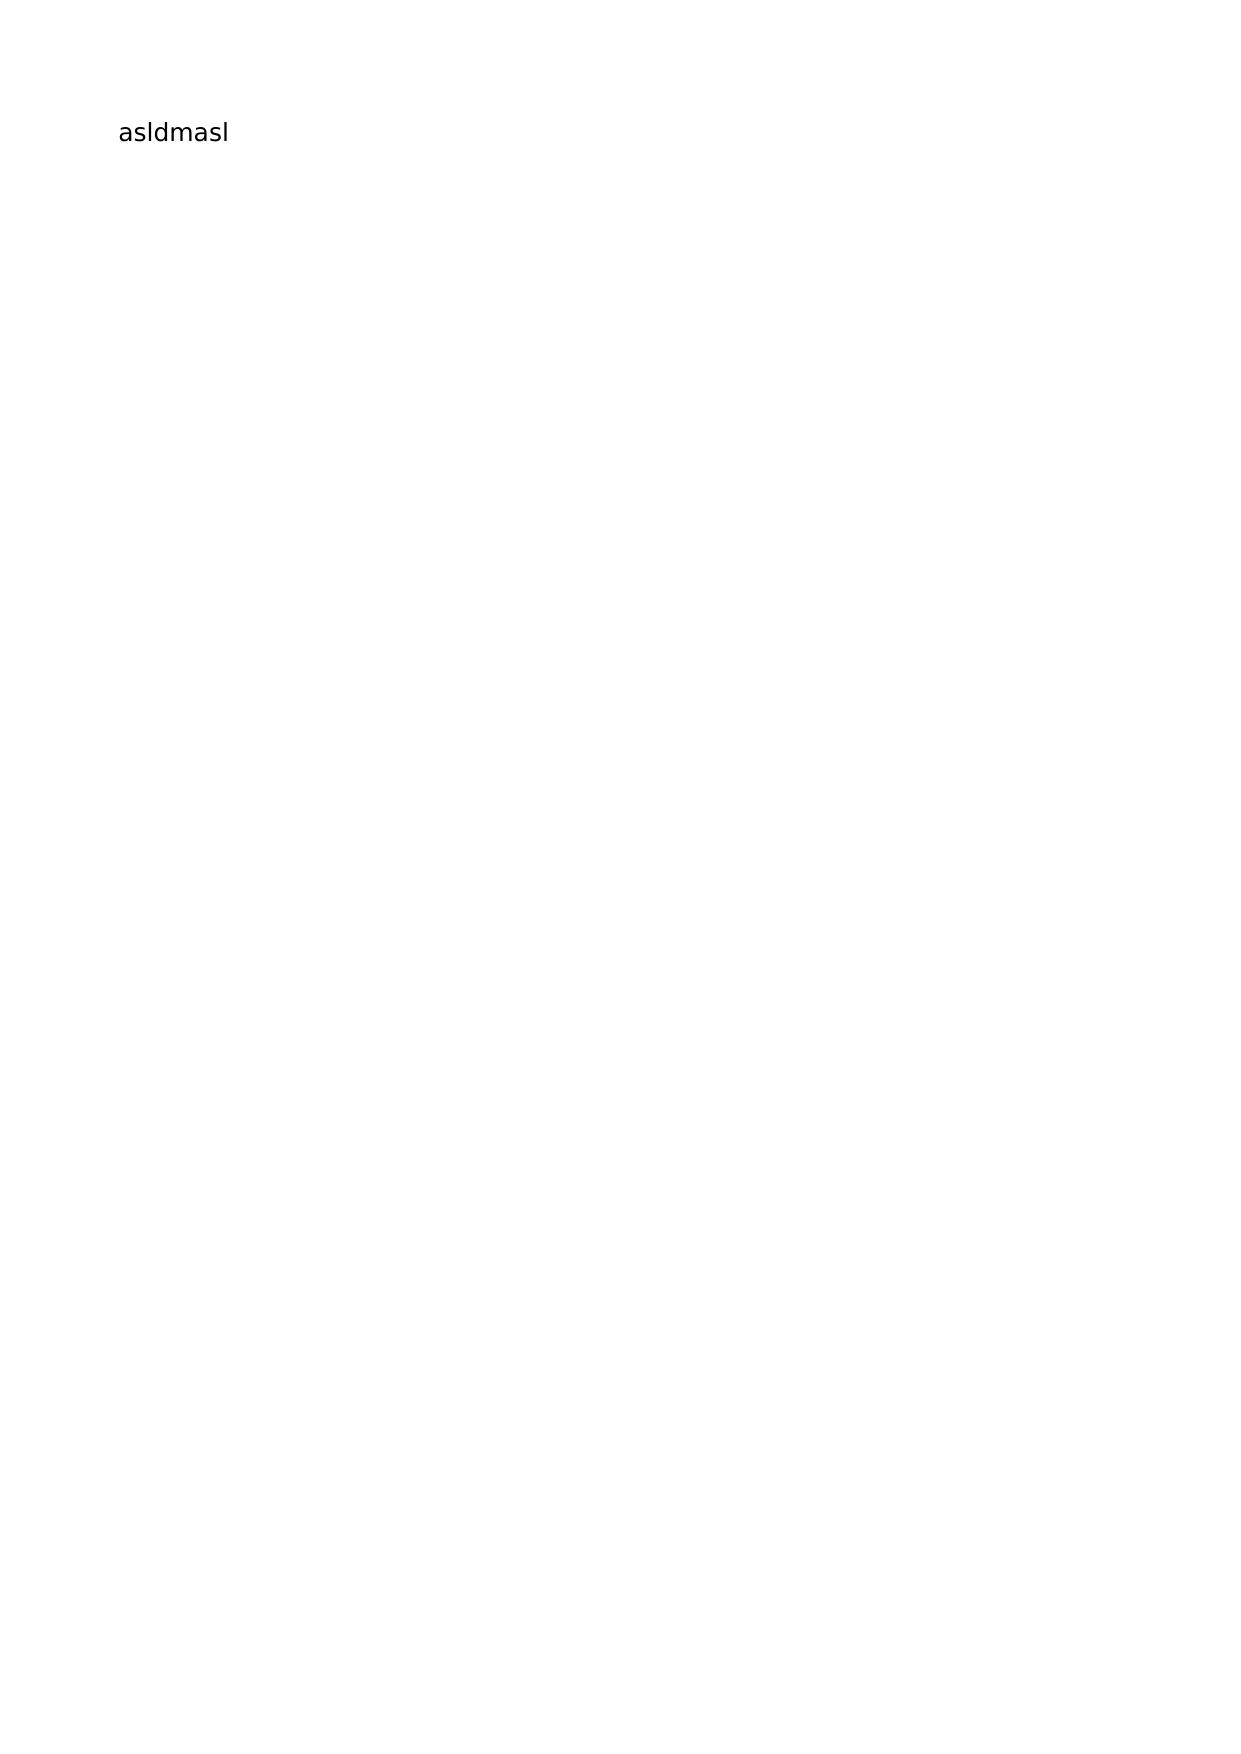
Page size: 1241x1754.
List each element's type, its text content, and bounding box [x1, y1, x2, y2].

text asldmasl [118, 118, 1122, 147]
